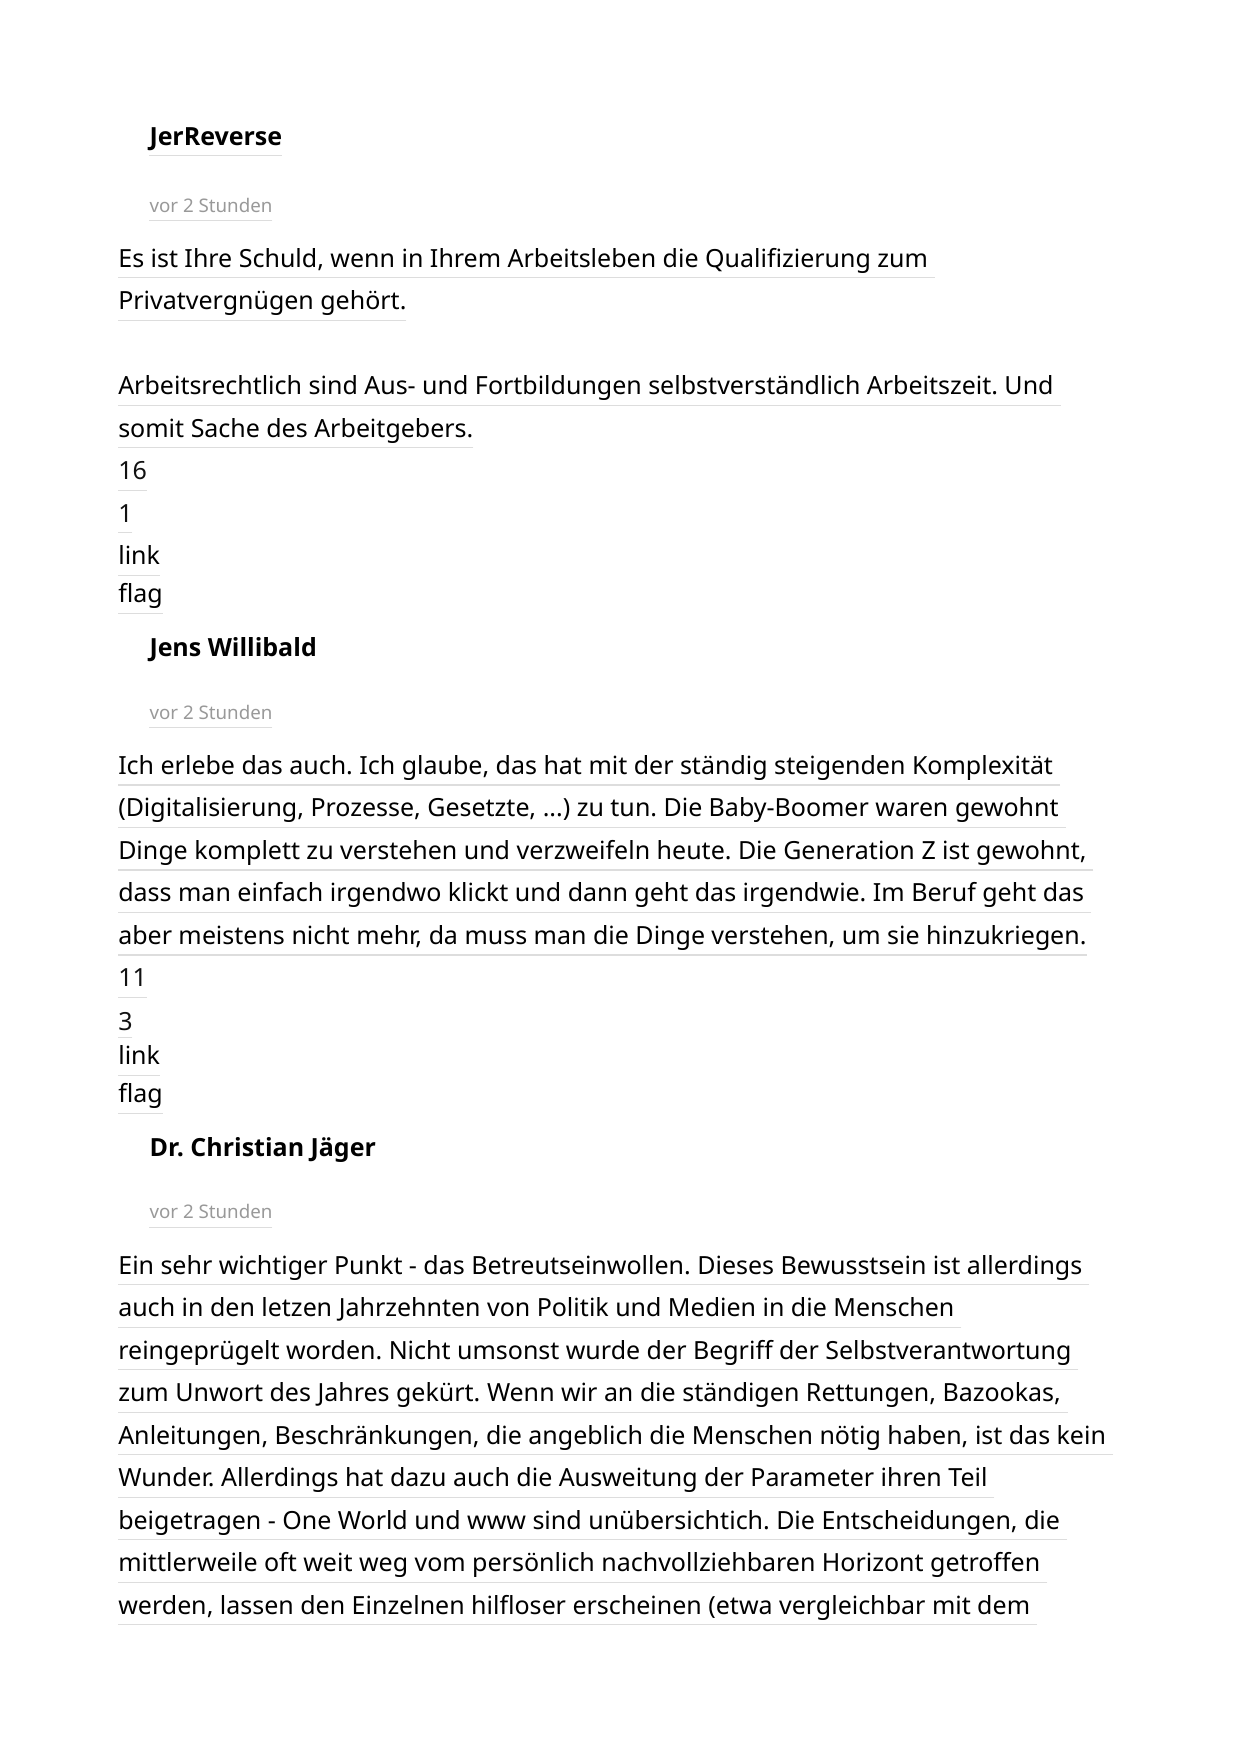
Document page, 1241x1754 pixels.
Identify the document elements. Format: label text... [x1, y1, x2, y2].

text 3 [118, 1002, 1122, 1038]
text Es ist Ihre Schuld, wenn in Ihrem Arbeitsleben die Qualifizierung zum Privatvergnügen gehört. Arbeitsrechtlich sind Aus- und Fortbildungen selbstverständlich Arbeitszeit. Und somit Sache des Arbeitgebers. [118, 240, 1122, 448]
text link [118, 538, 1122, 576]
text Ich erlebe das auch. Ich glaube, das hat mit der ständig steigenden Komplexität (Digitalisierung, Prozesse, Gesetzte, ...) zu tun. Die Baby-Boomer waren gewohnt Dinge komplett zu verstehen und verzweifeln heute. Die Generation Z ist gewohnt, dass man einfach irgendwo klickt und dann geht das irgendwie. Im Beruf geht das aber meistens nicht mehr, da muss man die Dinge verstehen, um sie hinzukriegen. [118, 747, 1122, 956]
text vor 2 Stunden [149, 699, 1117, 728]
text Dr. Christian Jäger [149, 1129, 1122, 1163]
text 11 [118, 960, 1122, 998]
text vor 2 Stunden [149, 1199, 1117, 1228]
text vor 2 Stunden [149, 192, 1117, 221]
text JerReverse [149, 118, 1122, 156]
text Ein sehr wichtiger Punkt - das Betreutseinwollen. Dieses Bewusstsein ist allerdings auch in den letzen Jahrzehnten von Politik und Medien in die Menschen reingeprügelt worden. Nicht umsonst wurde der Begriff der Selbstverantwortung zum Unwort des Jahres gekürt. Wenn wir an die ständigen Rettungen, Bazookas, Anleitungen, Beschränkungen, die angeblich die Menschen nötig haben, ist das kein Wunder. Allerdings hat dazu auch die Ausweitung der Parameter ihren Teil beigetragen - One World und www sind unübersichtich. Die Entscheidungen, die mittlerweile oft weit weg vom persönlich nachvollziehbaren Horizont getroffen werden, lassen den Einzelnen hilfloser erscheinen (etwa vergleichbar mit dem [118, 1247, 1122, 1625]
text link [118, 1038, 1122, 1076]
text flag [118, 1076, 1122, 1114]
text flag [118, 576, 1122, 614]
text 16 [118, 453, 1122, 491]
text Jens Willibald [149, 629, 1122, 664]
text 1 [118, 495, 1122, 533]
